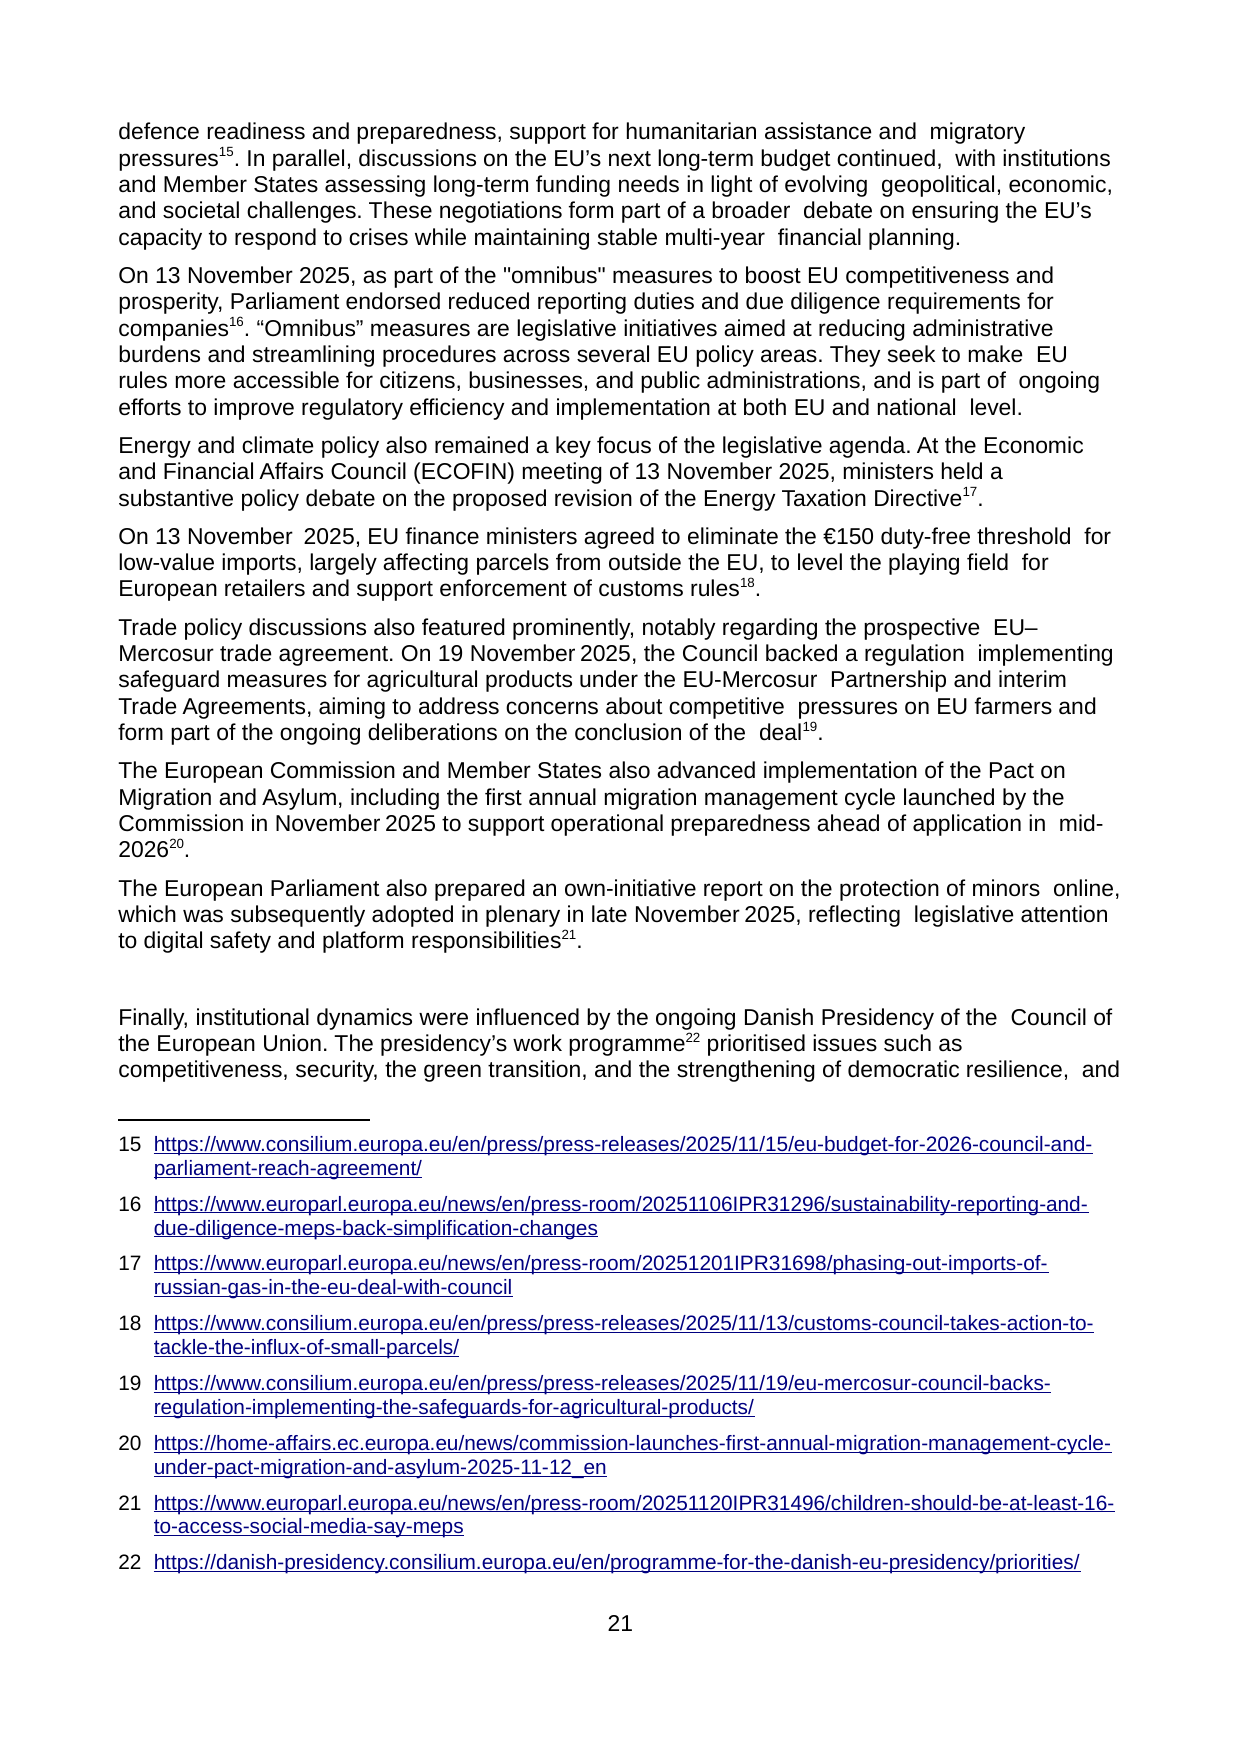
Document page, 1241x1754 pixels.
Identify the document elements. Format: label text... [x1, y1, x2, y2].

text https://www.consilium.europa.eu/en/press/press-releases/2025/11/13/customs-council-takes-action-to-tackle-the-influx-of-small-parcels/ [118, 1311, 1122, 1359]
text defence readiness and preparedness, support for humanitarian assistance and migratory pressures. In parallel, discussions on the EU’s next long-term budget continued, with institutions and Member States assessing long-term funding needs in light of evolving geopolitical, economic, and societal challenges. These negotiations form part of a broader debate on ensuring the EU’s capacity to respond to crises while maintaining stable multi-year financial planning. [118, 118, 1122, 250]
text https://www.europarl.europa.eu/news/en/press-room/20251120IPR31496/children-should-be-at-least-16-to-access-social-media-say-meps [118, 1490, 1122, 1538]
text https://www.europarl.europa.eu/news/en/press-room/20251201IPR31698/phasing-out-imports-of-russian-gas-in-the-eu-deal-with-council [118, 1251, 1122, 1299]
text On 13 November 2025, as part of the "omnibus" measures to boost EU competitiveness and prosperity, Parliament endorsed reduced reporting duties and due diligence requirements for companies. “Omnibus” measures are legislative initiatives aimed at reducing administrative burdens and streamlining procedures across several EU policy areas. They seek to make EU rules more accessible for citizens, businesses, and public administrations, and is part of ongoing efforts to improve regulatory efficiency and implementation at both EU and national level. [118, 262, 1122, 420]
text Energy and climate policy also remained a key focus of the legislative agenda. At the Economic and Financial Affairs Council (ECOFIN) meeting of 13 November 2025, ministers held a substantive policy debate on the proposed revision of the Energy Taxation Directive. [118, 432, 1122, 511]
text https://www.consilium.europa.eu/en/press/press-releases/2025/11/19/eu-mercosur-council-backs-regulation-implementing-the-safeguards-for-agricultural-products/ [118, 1371, 1122, 1419]
text The European Commission and Member States also advanced implementation of the Pact on Migration and Asylum, including the first annual migration management cycle launched by the Commission in November 2025 to support operational preparedness ahead of application in mid-2026. [118, 757, 1122, 863]
text On 13 November 2025, EU finance ministers agreed to eliminate the €150 duty-free threshold for low-value imports, largely affecting parcels from outside the EU, to level the playing field for European retailers and support enforcement of customs rules. [118, 523, 1122, 602]
text https://www.consilium.europa.eu/en/press/press-releases/2025/11/15/eu-budget-for-2026-council-and-parliament-reach-agreement/ [118, 1132, 1122, 1179]
text https://www.europarl.europa.eu/news/en/press-room/20251106IPR31296/sustainability-reporting-and-due-diligence-meps-back-simplification-changes [118, 1191, 1122, 1239]
text Trade policy discussions also featured prominently, notably regarding the prospective EU–Mercosur trade agreement. On 19 November 2025, the Council backed a regulation implementing safeguard measures for agricultural products under the EU-Mercosur Partnership and interim Trade Agreements, aiming to address concerns about competitive pressures on EU farmers and form part of the ongoing deliberations on the conclusion of the deal. [118, 614, 1122, 745]
text https://danish-presidency.consilium.europa.eu/en/programme-for-the-danish-eu-presidency/priorities/ [118, 1550, 1122, 1574]
text https://home-affairs.ec.europa.eu/news/commission-launches-first-annual-migration-management-cycle-under-pact-migration-and-asylum-2025-11-12_en [118, 1431, 1122, 1478]
text The European Parliament also prepared an own-initiative report on the protection of minors online, which was subsequently adopted in plenary in late November 2025, reflecting legislative attention to digital safety and platform responsibilities. [118, 874, 1122, 954]
text Finally, institutional dynamics were influenced by the ongoing Danish Presidency of the Council of the European Union. The presidency’s work programme prioritised issues such as competitiveness, security, the green transition, and the strengthening of democratic resilience, and [118, 1004, 1122, 1083]
